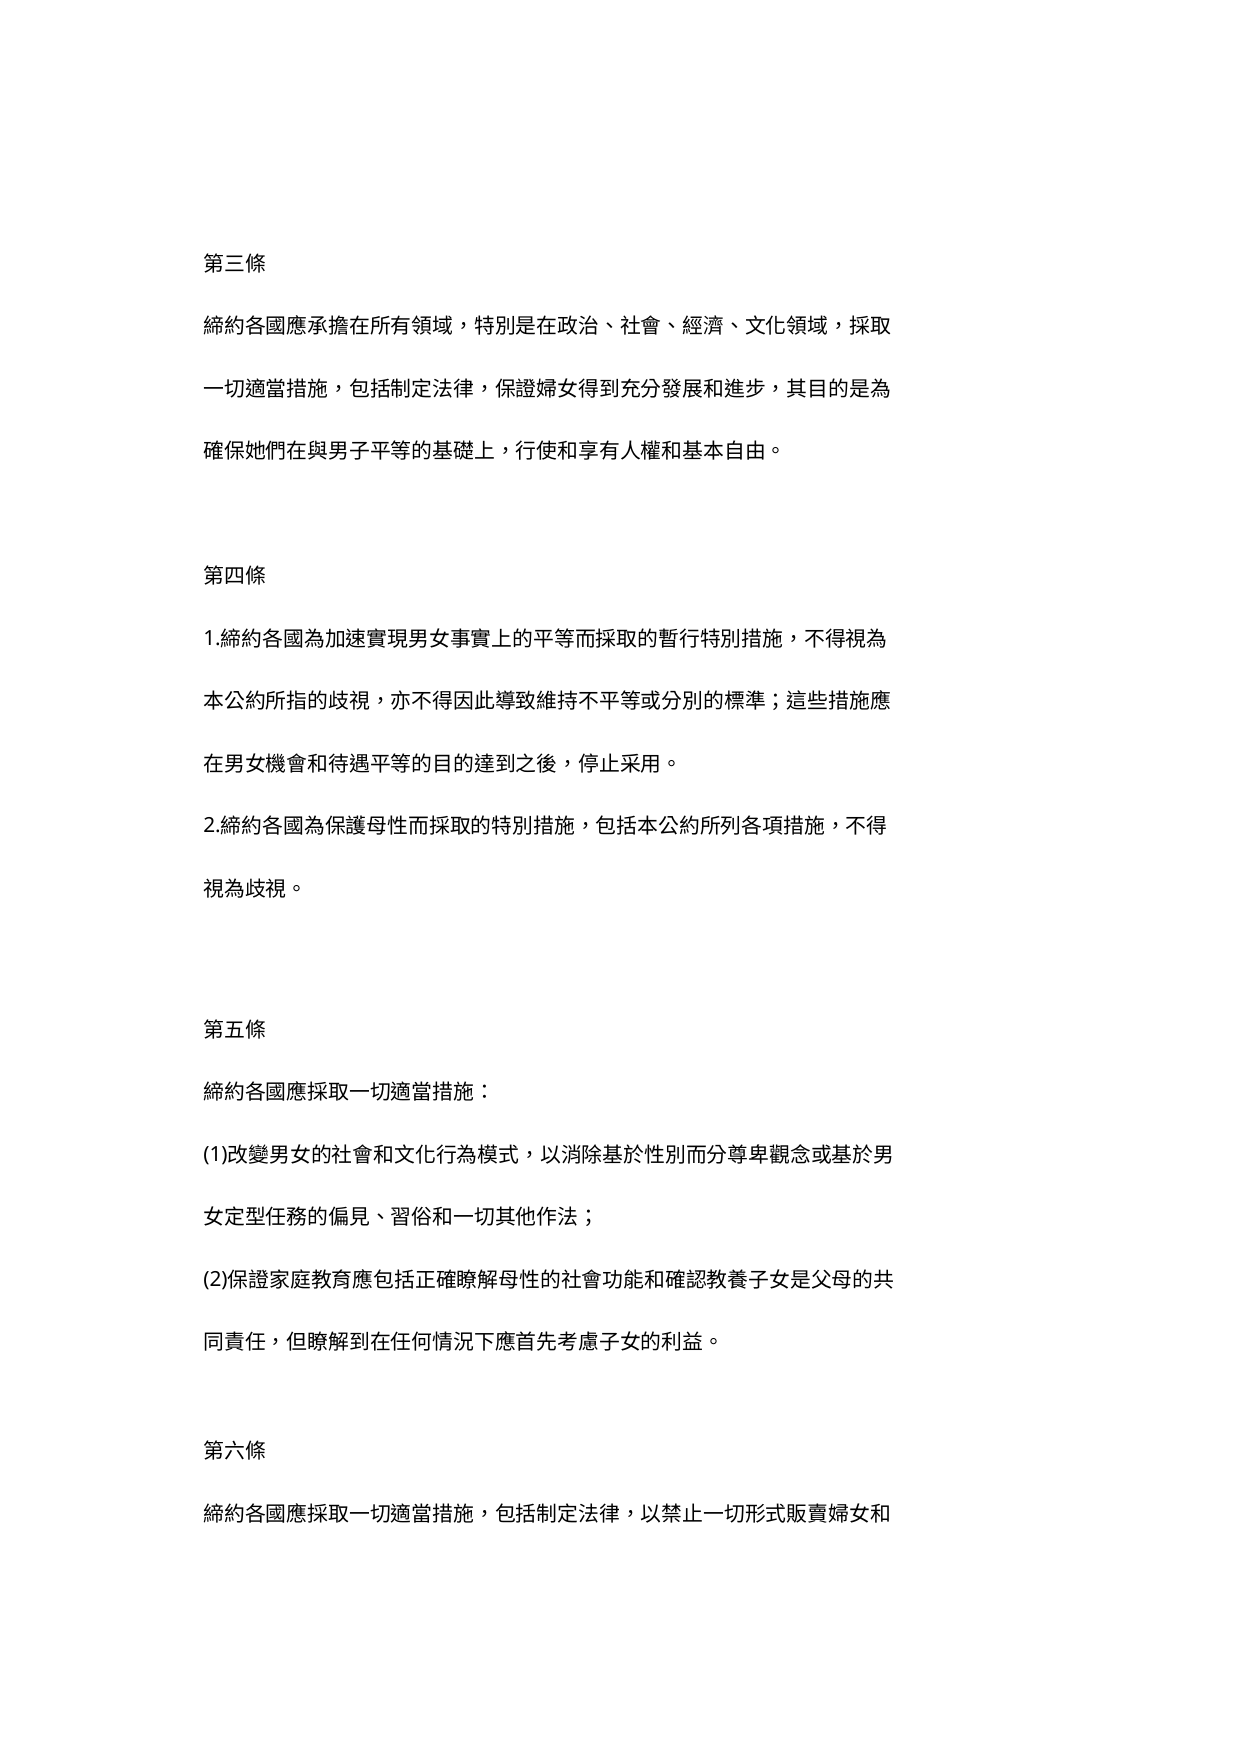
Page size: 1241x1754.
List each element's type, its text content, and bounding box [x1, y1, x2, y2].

table_cell 第五條 締約各國應採取一切適當措施： (1)改變男女的社會和文化行為模式，以消除基於性別而分尊卑觀念或基於男女定型任務的偏見、習俗和一切其他作法； (2)保證家庭教育應包括正確瞭解母性的社會功能和確認教養子女是父母的共同責任，但瞭解到在任何情況下應首先考慮子女的利益。 [188, 924, 923, 1377]
table_cell 第六條 締約各國應採取一切適當措施，包括制定法律，以禁止一切形式販賣婦女和 [188, 1377, 923, 1549]
table_cell 第三條 締約各國應承擔在所有領域，特別是在政治、社會、經濟、文化領域，採取一切適當措施，包括制定法律，保證婦女得到充分發展和進步，其目的是為確保她們在與男子平等的基礎上，行使和享有人權和基本自由。 [188, 158, 923, 486]
table_cell 第四條 1.締約各國為加速實現男女事實上的平等而採取的暫行特別措施，不得視為本公約所指的歧視，亦不得因此導致維持不平等或分別的標準；這些措施應在男女機會和待遇平等的目的達到之後，停止采用。 2.締約各國為保護母性而採取的特別措施，包括本公約所列各項措施，不得視為歧視。 [188, 486, 923, 924]
